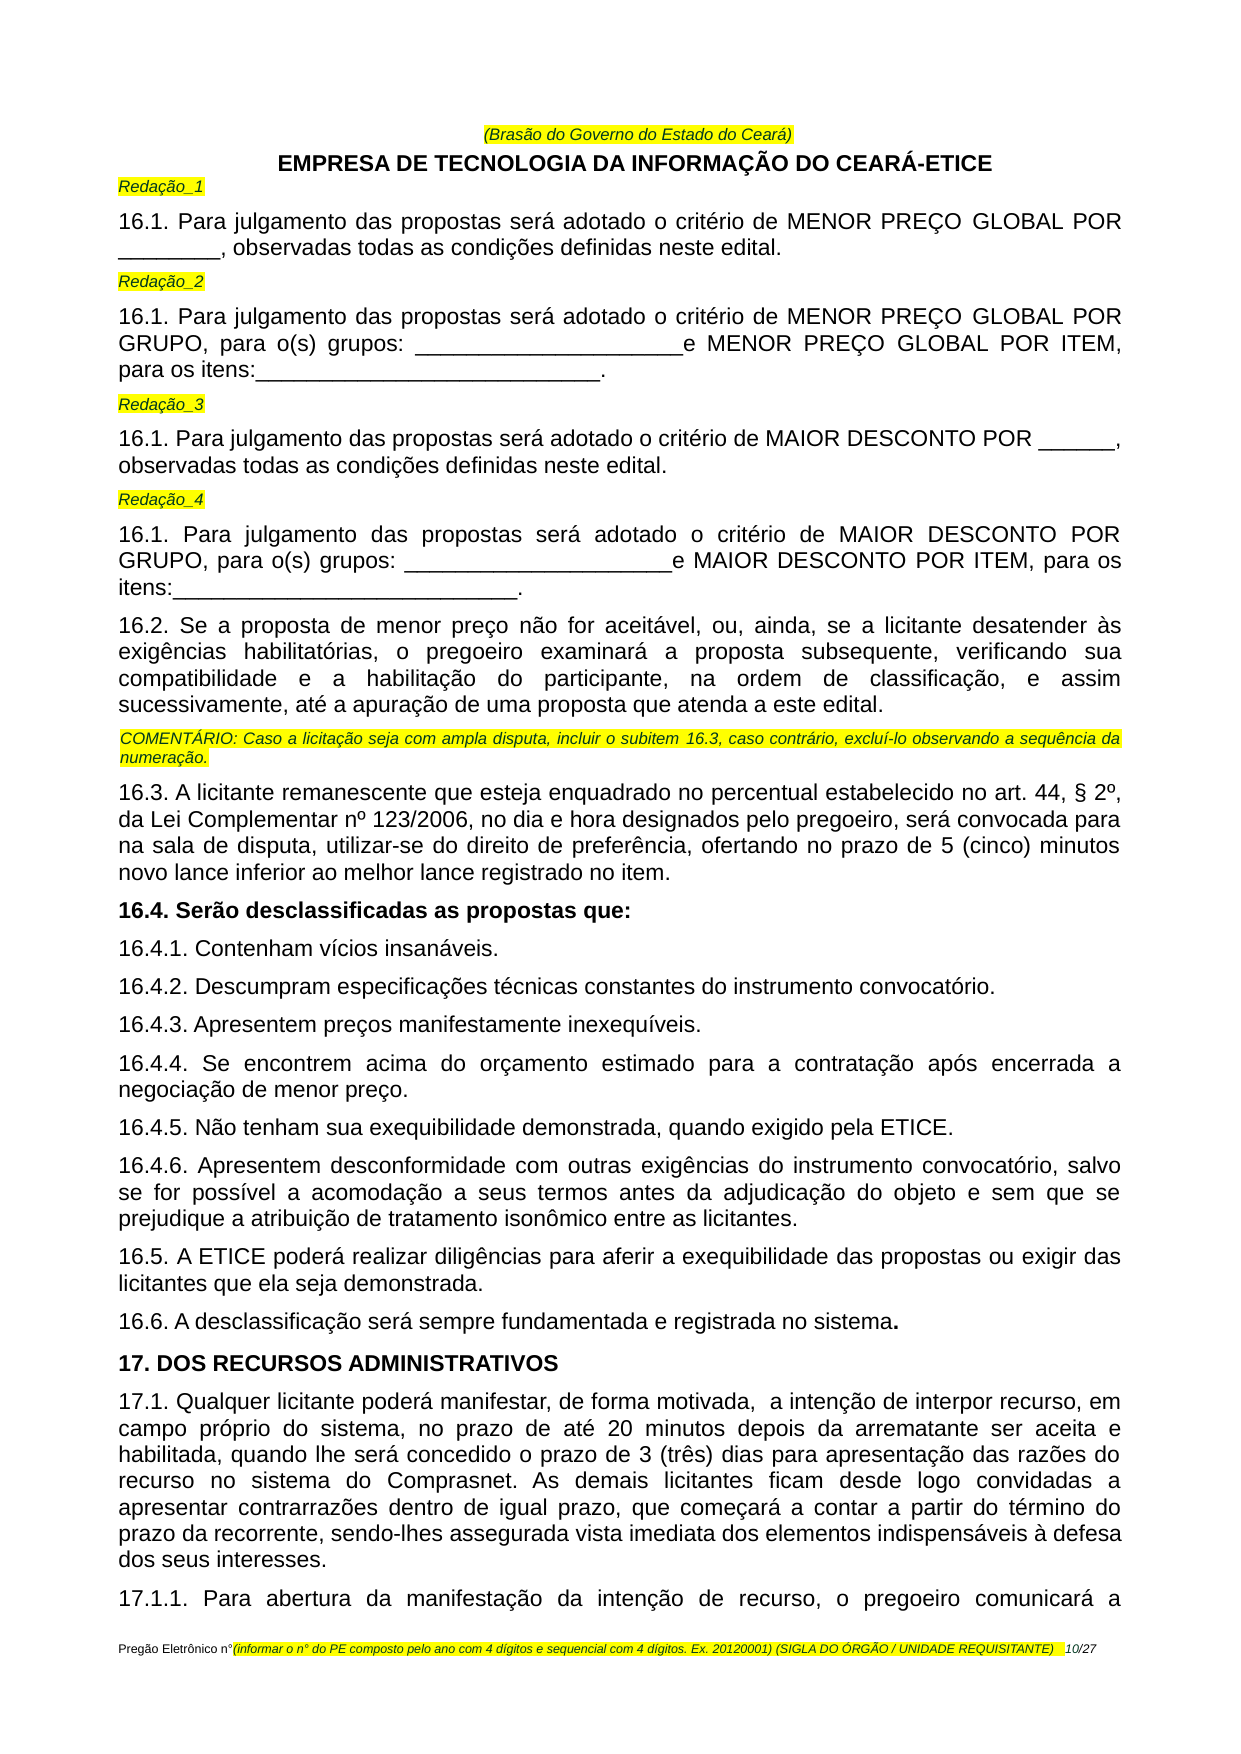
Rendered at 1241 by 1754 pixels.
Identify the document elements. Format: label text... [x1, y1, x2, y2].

text 16.1. Para julgamento das propostas será adotado o critério de MENOR PREÇO GLOBAL POR GRUPO, para o(s) grupos: _____________________e MENOR PREÇO GLOBAL POR ITEM, para os itens:___________________________. [118, 303, 1122, 382]
text 16.1. Para julgamento das propostas será adotado o critério de MENOR PREÇO GLOBAL POR ________, observadas todas as condições definidas neste edital. [118, 208, 1122, 260]
text 16.2. Se a proposta de menor preço não for aceitável, ou, ainda, se a licitante desatender às exigências habilitatórias, o pregoeiro examinará a proposta subsequente, verificando sua compatibilidade e a habilitação do participante, na ordem de classificação, e assim sucessivamente, até a apuração de uma proposta que atenda a este edital. [118, 612, 1122, 717]
text 16.4.4. Se encontrem acima do orçamento estimado para a contratação após encerrada a negociação de menor preço. [118, 1049, 1122, 1102]
text 16.4. Serão desclassificadas as propostas que: [118, 897, 1122, 923]
text 16.6. A desclassificação será sempre fundamentada e registrada no sistema. [118, 1308, 1122, 1334]
text 16.4.1. Contenham vícios insanáveis. [118, 935, 1122, 961]
text COMENTÁRIO: Caso a licitação seja com ampla disputa, incluir o subitem 16.3, caso contrário, excluí-lo observando a sequência da numeração. [120, 729, 1122, 767]
text 17.1. Qualquer licitante poderá manifestar, de forma motivada, a intenção de interpor recurso, em campo próprio do sistema, no prazo de até 20 minutos depois da arrematante ser aceita e habilitada, quando lhe será concedido o prazo de 3 (três) dias para apresentação das razões do recurso no sistema do Comprasnet. As demais licitantes ficam desde logo convidadas a apresentar contrarrazões dentro de igual prazo, que começará a contar a partir do término do prazo da recorrente, sendo-lhes assegurada vista imediata dos elementos indispensáveis à defesa dos seus interesses. [118, 1388, 1122, 1573]
text 16.4.2. Descumpram especificações técnicas constantes do instrumento convocatório. [118, 973, 1122, 999]
text Redação_3 [118, 394, 1122, 413]
text 16.1. Para julgamento das propostas será adotado o critério de MAIOR DESCONTO POR GRUPO, para o(s) grupos: _____________________e MAIOR DESCONTO POR ITEM, para os itens:___________________________. [118, 521, 1122, 600]
text 16.1. Para julgamento das propostas será adotado o critério de MAIOR DESCONTO POR ______, observadas todas as condições definidas neste edital. [118, 425, 1122, 478]
text 16.4.5. Não tenham sua exequibilidade demonstrada, quando exigido pela ETICE. [118, 1114, 1122, 1141]
text Redação_2 [118, 272, 1122, 291]
text 16.5. A ETICE poderá realizar diligências para aferir a exequibilidade das propostas ou exigir das licitantes que ela seja demonstrada. [118, 1243, 1122, 1296]
text 16.3. A licitante remanescente que esteja enquadrado no percentual estabelecido no art. 44, § 2º, da Lei Complementar nº 123/2006, no dia e hora designados pelo pregoeiro, será convocada para na sala de disputa, utilizar-se do direito de preferência, ofertando no prazo de 5 (cinco) minutos novo lance inferior ao melhor lance registrado no item. [118, 779, 1122, 885]
text Redação_1 [118, 177, 1122, 196]
text 16.4.3. Apresentem preços manifestamente inexequíveis. [118, 1011, 1122, 1038]
text 16.4.6. Apresentem desconformidade com outras exigências do instrumento convocatório, salvo se for possível a acomodação a seus termos antes da adjudicação do objeto e sem que se prejudique a atribuição de tratamento isonômico entre as licitantes. [118, 1152, 1122, 1231]
text 17.1.1. Para abertura da manifestação da intenção de recurso, o pregoeiro comunicará a [118, 1584, 1122, 1611]
text 17. DOS RECURSOS ADMINISTRATIVOS [118, 1350, 1122, 1376]
text Redação_4 [118, 490, 1122, 509]
